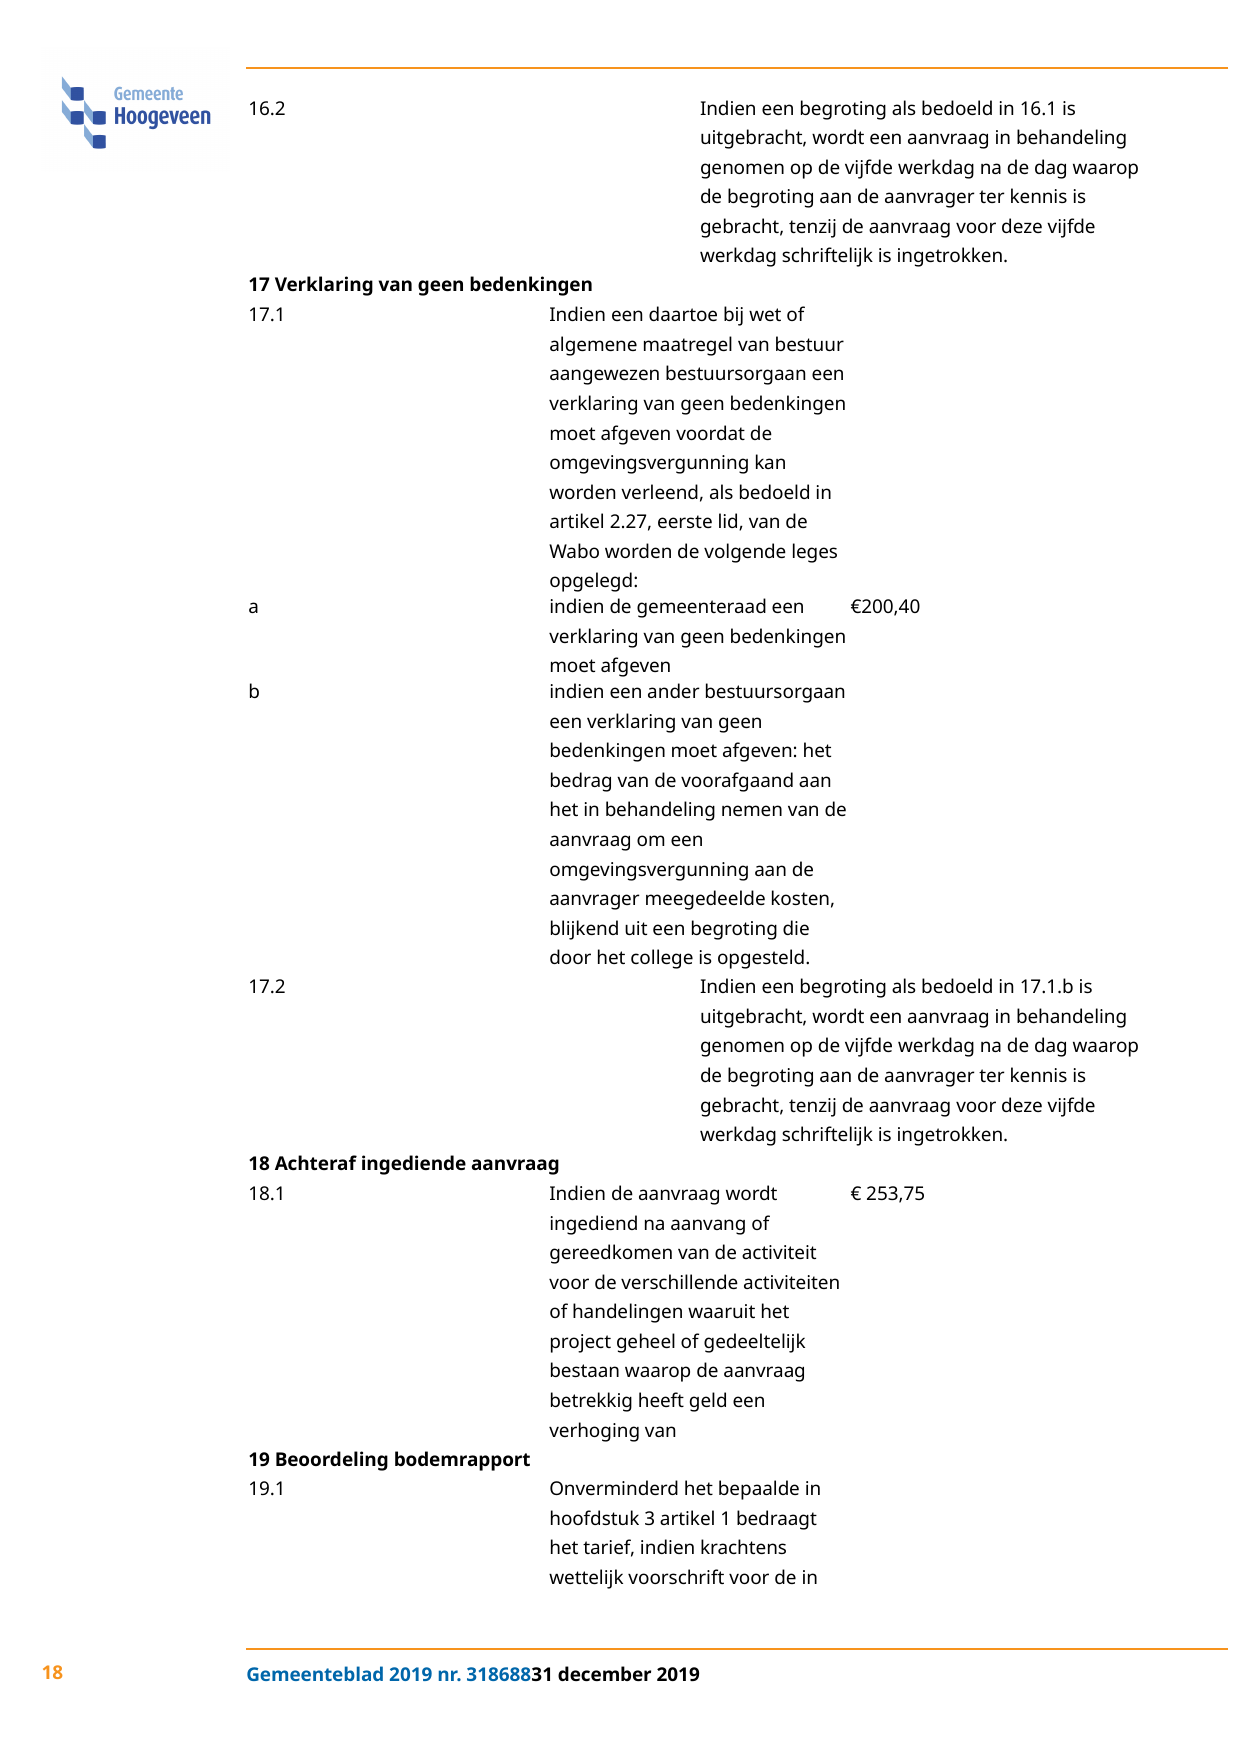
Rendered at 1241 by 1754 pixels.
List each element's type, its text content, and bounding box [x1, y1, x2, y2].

table_header 17.1 [248, 301, 549, 593]
table_header Indien een daartoe bij wet of algemene maatregel van bestuur aangewezen bestuursorgaan een verklaring van geen bedenkingen moet afgeven voordat de omgevingsvergunning kan worden verleend, als bedoeld in artikel 2.27, eerste lid, van de Wabo worden de volgende leges opgelegd: [549, 301, 850, 593]
text 19 Beoordeling bodemrapport [248, 1446, 1152, 1471]
table_cell €200,40 [850, 593, 1152, 678]
table_header 17.2 [248, 974, 700, 1147]
table_header 18.1 [248, 1180, 549, 1442]
table_cell indien de gemeenteraad een verklaring van geen bedenkingen moet afgeven [549, 593, 850, 678]
table_header Indien de aanvraag wordt ingediend na aanvang of gereedkomen van de activiteit voor de verschillende activiteiten of handelingen waaruit het project geheel of gedeeltelijk bestaan waarop de aanvraag betrekkig heeft geld een verhoging van [549, 1180, 850, 1442]
table_cell Indien een begroting als bedoeld in 16.1 is uitgebracht, wordt een aanvraag in behandeling genomen op de vijfde werkdag na de dag waarop de begroting aan de aanvrager ter kennis is gebracht, tenzij de aanvraag voor deze vijfde werkdag schriftelijk is ingetrokken. [700, 95, 1152, 268]
text 18 Achteraf ingediende aanvraag [248, 1150, 1152, 1176]
table_cell a [248, 593, 549, 678]
table_header € 253,75 [850, 1180, 1152, 1442]
table_cell b [248, 678, 549, 970]
table_cell indien een ander bestuursorgaan een verklaring van geen bedenkingen moet afgeven: het bedrag van de voorafgaand aan het in behandeling nemen van de aanvraag om een omgevingsvergunning aan de aanvrager meegedeelde kosten, blijkend uit een begroting die door het college is opgesteld. [549, 678, 850, 970]
picture [41, 47, 231, 172]
table_cell 16.2 [248, 95, 700, 268]
table_header 19.1 [248, 1475, 549, 1590]
table_header Indien een begroting als bedoeld in 17.1.b is uitgebracht, wordt een aanvraag in behandeling genomen op de vijfde werkdag na de dag waarop de begroting aan de aanvrager ter kennis is gebracht, tenzij de aanvraag voor deze vijfde werkdag schriftelijk is ingetrokken. [700, 974, 1152, 1147]
text 17 Verklaring van geen bedenkingen [248, 272, 1152, 297]
table_header Onverminderd het bepaalde in hoofdstuk 3 artikel 1 bedraagt het tarief, indien krachtens wettelijk voorschrift voor de in [549, 1475, 850, 1590]
